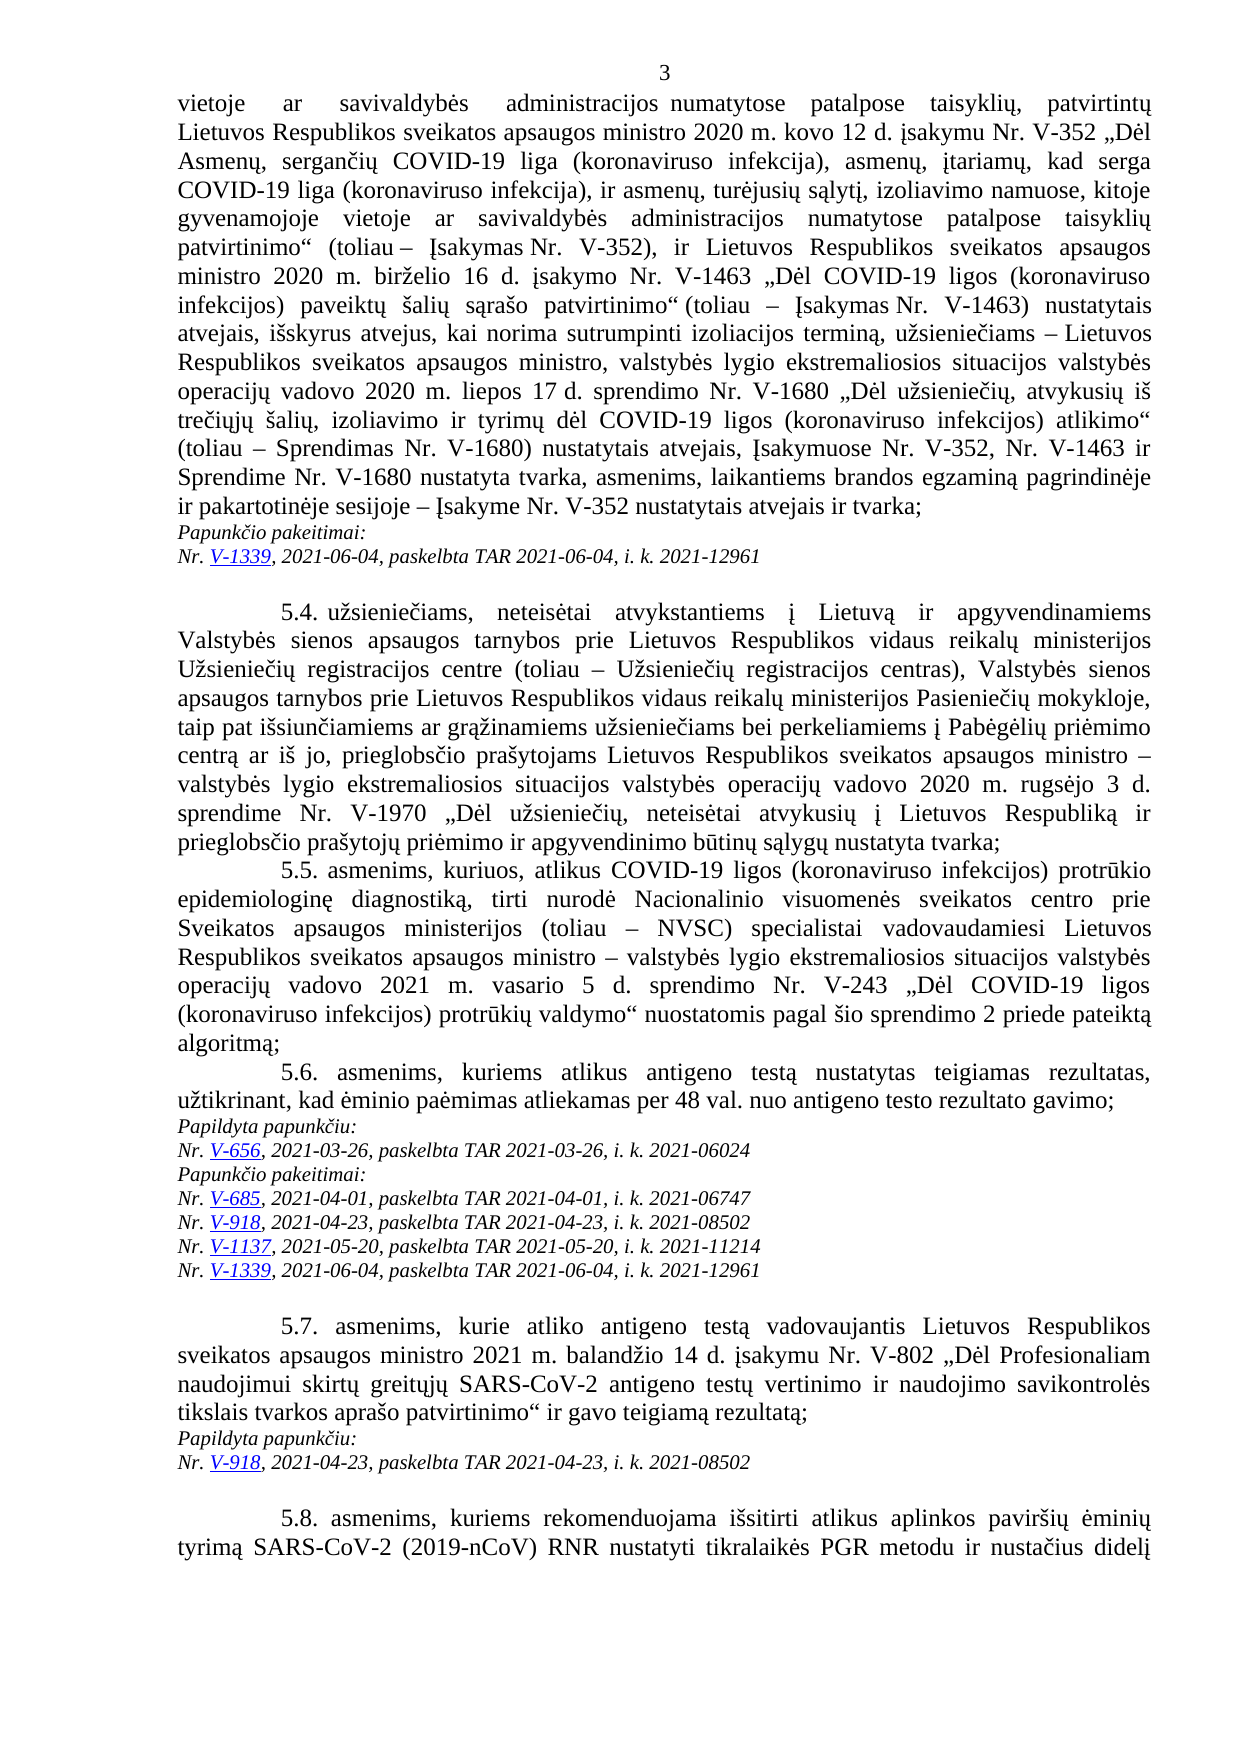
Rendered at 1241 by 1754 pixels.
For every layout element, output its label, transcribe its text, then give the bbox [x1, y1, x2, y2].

text Nr. V-1339, 2021-06-04, paskelbta TAR 2021-06-04, i. k. 2021-12961 [177, 1258, 1152, 1282]
text Papunkčio pakeitimai: [177, 1162, 1152, 1186]
text Nr. V-1137, 2021-05-20, paskelbta TAR 2021-05-20, i. k. 2021-11214 [177, 1234, 1152, 1258]
text Nr. V-656, 2021-03-26, paskelbta TAR 2021-03-26, i. k. 2021-06024 [177, 1138, 1152, 1162]
text Papildyta papunkčiu: [177, 1114, 1152, 1138]
text 5.4. užsieniečiams, neteisėtai atvykstantiems į Lietuvą ir apgyvendinamiems Valstybės sienos apsaugos tarnybos prie Lietuvos Respublikos vidaus reikalų ministerijos Užsieniečių registracijos centre (toliau – Užsieniečių registracijos centras), Valstybės sienos apsaugos tarnybos prie Lietuvos Respublikos vidaus reikalų ministerijos Pasieniečių mokykloje, taip pat išsiunčiamiems ar grąžinamiems užsieniečiams bei perkeliamiems į Pabėgėlių priėmimo centrą ar iš jo, prieglobsčio prašytojams Lietuvos Respublikos sveikatos apsaugos ministro – valstybės lygio ekstremaliosios situacijos valstybės operacijų vadovo 2020 m. rugsėjo 3 d. sprendime Nr. V-1970 „Dėl užsieniečių, neteisėtai atvykusių į Lietuvos Respubliką ir prieglobsčio prašytojų priėmimo ir apgyvendinimo būtinų sąlygų nustatyta tvarka; [177, 597, 1152, 855]
text Papildyta papunkčiu: [177, 1426, 1152, 1450]
text Nr. V-685, 2021-04-01, paskelbta TAR 2021-04-01, i. k. 2021-06747 [177, 1186, 1152, 1210]
text vietoje ar savivaldybės administracijos numatytose patalpose taisyklių, patvirtintų Lietuvos Respublikos sveikatos apsaugos ministro 2020 m. kovo 12 d. įsakymu Nr. V-352 „Dėl Asmenų, sergančių COVID-19 liga (koronaviruso infekcija), asmenų, įtariamų, kad serga COVID-19 liga (koronaviruso infekcija), ir asmenų, turėjusių sąlytį, izoliavimo namuose, kitoje gyvenamojoje vietoje ar savivaldybės administracijos numatytose patalpose taisyklių patvirtinimo“ (toliau – Įsakymas Nr. V-352), ir Lietuvos Respublikos sveikatos apsaugos ministro 2020 m. birželio 16 d. įsakymo Nr. V-1463 „Dėl COVID-19 ligos (koronaviruso infekcijos) paveiktų šalių sąrašo patvirtinimo“ (toliau – Įsakymas Nr. V-1463) nustatytais atvejais, išskyrus atvejus, kai norima sutrumpinti izoliacijos terminą, užsieniečiams – Lietuvos Respublikos sveikatos apsaugos ministro, valstybės lygio ekstremaliosios situacijos valstybės operacijų vadovo 2020 m. liepos 17 d. sprendimo Nr. V-1680 „Dėl užsieniečių, atvykusių iš trečiųjų šalių, izoliavimo ir tyrimų dėl COVID-19 ligos (koronaviruso infekcijos) atlikimo“ (toliau – Sprendimas Nr. V-1680) nustatytais atvejais, Įsakymuose Nr. V-352, Nr. V-1463 ir Sprendime Nr. V-1680 nustatyta tvarka, asmenims, laikantiems brandos egzaminą pagrindinėje ir pakartotinėje sesijoje – Įsakyme Nr. V-352 nustatytais atvejais ir tvarka; [177, 88, 1152, 520]
text 5.8. asmenims, kuriems rekomenduojama išsitirti atlikus aplinkos paviršių ėminių tyrimą SARS-CoV-2 (2019-nCoV) RNR nustatyti tikralaikės PGR metodu ir nustačius didelį [177, 1503, 1152, 1561]
text Nr. V-918, 2021-04-23, paskelbta TAR 2021-04-23, i. k. 2021-08502 [177, 1450, 1152, 1474]
text Nr. V-918, 2021-04-23, paskelbta TAR 2021-04-23, i. k. 2021-08502 [177, 1210, 1152, 1234]
text 5.6. asmenims, kuriems atlikus antigeno testą nustatytas teigiamas rezultatas, užtikrinant, kad ėminio paėmimas atliekamas per 48 val. nuo antigeno testo rezultato gavimo; [177, 1057, 1152, 1114]
text 5.7. asmenims, kurie atliko antigeno testą vadovaujantis Lietuvos Respublikos sveikatos apsaugos ministro 2021 m. balandžio 14 d. įsakymu Nr. V-802 „Dėl Profesionaliam naudojimui skirtų greitųjų SARS-CoV-2 antigeno testų vertinimo ir naudojimo savikontrolės tikslais tvarkos aprašo patvirtinimo“ ir gavo teigiamą rezultatą; [177, 1311, 1152, 1426]
text Nr. V-1339, 2021-06-04, paskelbta TAR 2021-06-04, i. k. 2021-12961 [177, 544, 1152, 568]
text 5.5. asmenims, kuriuos, atlikus COVID-19 ligos (koronaviruso infekcijos) protrūkio epidemiologinę diagnostiką, tirti nurodė Nacionalinio visuomenės sveikatos centro prie Sveikatos apsaugos ministerijos (toliau – NVSC) specialistai vadovaudamiesi Lietuvos Respublikos sveikatos apsaugos ministro – valstybės lygio ekstremaliosios situacijos valstybės operacijų vadovo 2021 m. vasario 5 d. sprendimo Nr. V-243 „Dėl COVID-19 ligos (koronaviruso infekcijos) protrūkių valdymo“ nuostatomis pagal šio sprendimo 2 priede pateiktą algoritmą; [177, 855, 1152, 1057]
text Papunkčio pakeitimai: [177, 520, 1152, 544]
